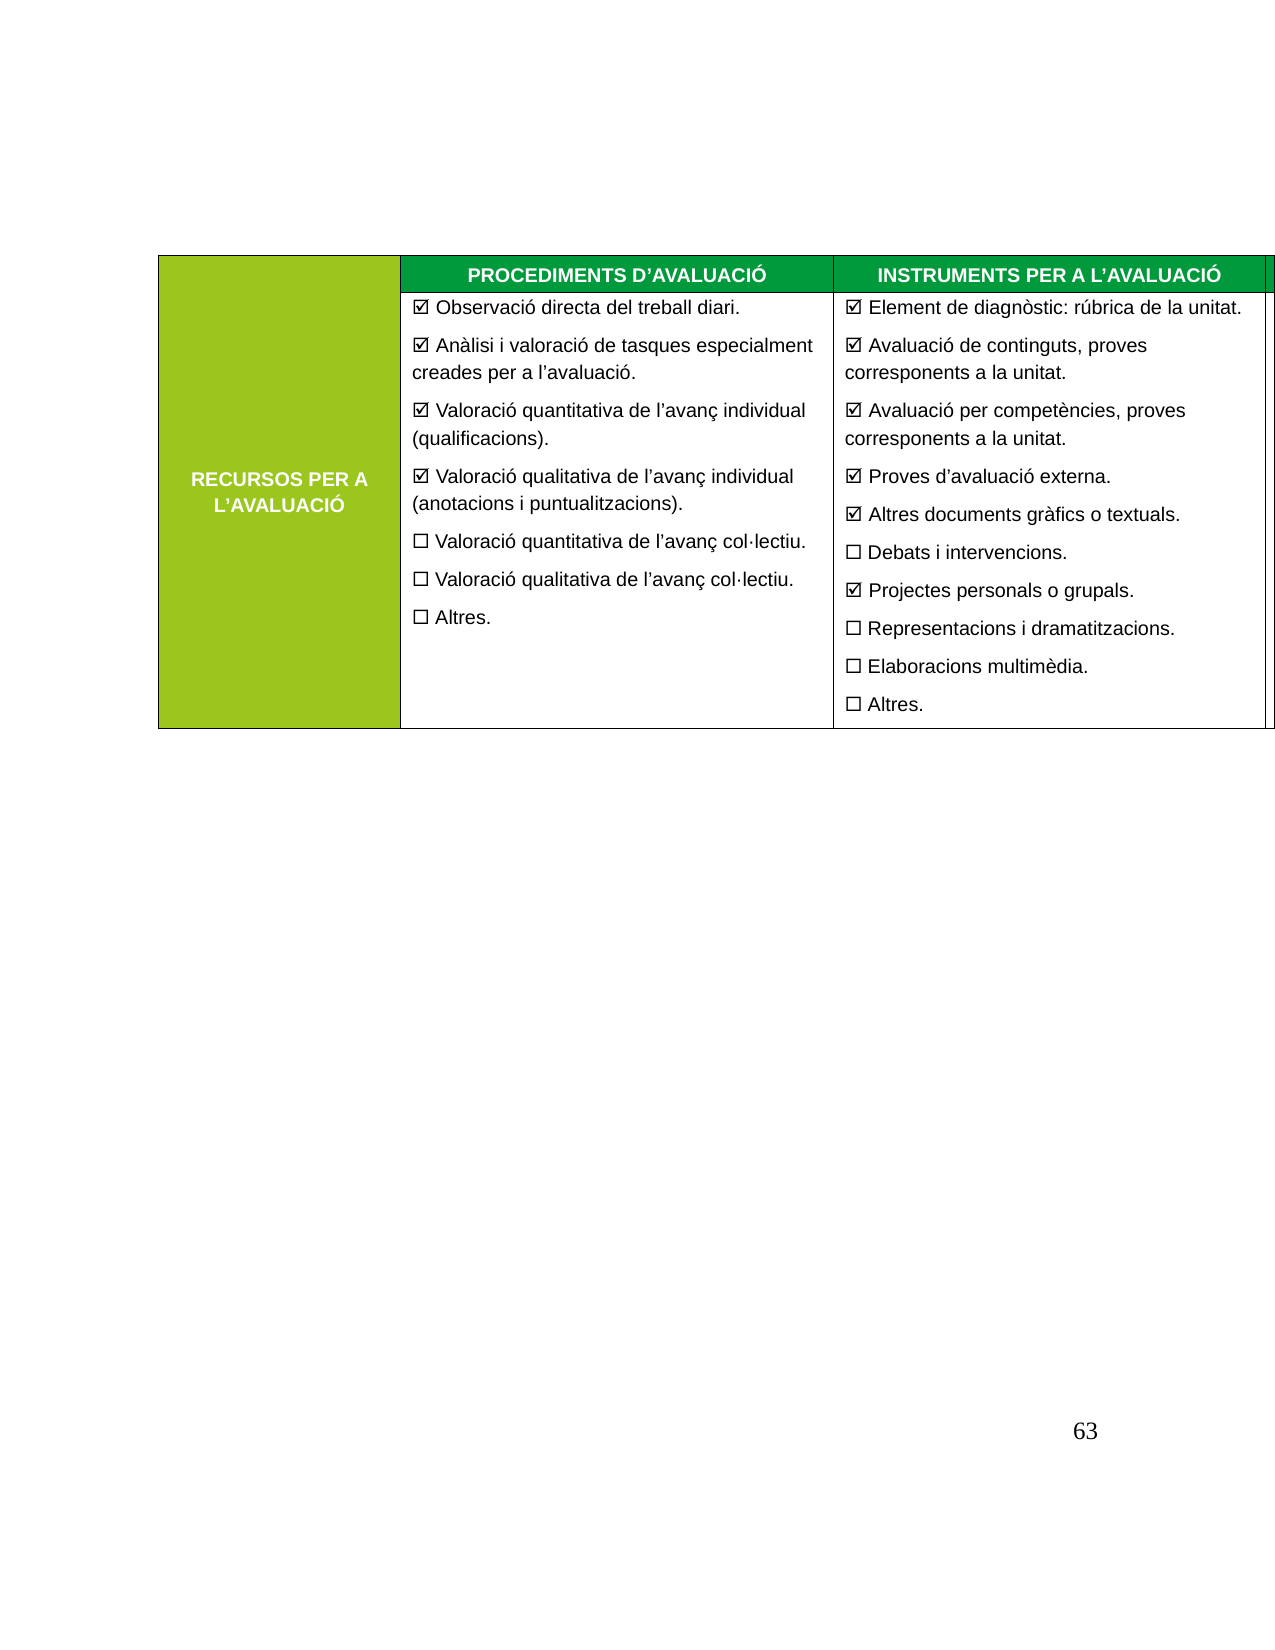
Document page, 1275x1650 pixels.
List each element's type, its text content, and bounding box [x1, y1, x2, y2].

table_cell  Observació directa del treball diari.  Anàlisi i valoració de tasques especialment creades per a l’avaluació.  Valoració quantitativa de l’avanç individual (qualificacions).  Valoració qualitativa de l’avanç individual (anotacions i puntualitzacions).  Valoració quantitativa de l’avanç col·lectiu.  Valoració qualitativa de l’avanç col·lectiu.  Altres. [401, 293, 833, 728]
table_header INSTRUMENTS PER A L’AVALUACIÓ [834, 256, 1265, 292]
table_cell  Element de diagnòstic: rúbrica de la unitat.  Avaluació de continguts, proves corresponents a la unitat.  Avaluació per competències, proves corresponents a la unitat.  Proves d’avaluació externa.  Altres documents gràfics o textuals.  Debats i intervencions.  Projectes personals o grupals.  Representacions i dramatitzacions.  Elaboracions multimèdia.  Altres. [834, 293, 1265, 728]
table_header RECURSOS PER A L’AVALUACIÓ [159, 256, 400, 728]
table_header PROCEDIMENTS D’AVALUACIÓ [401, 256, 833, 292]
